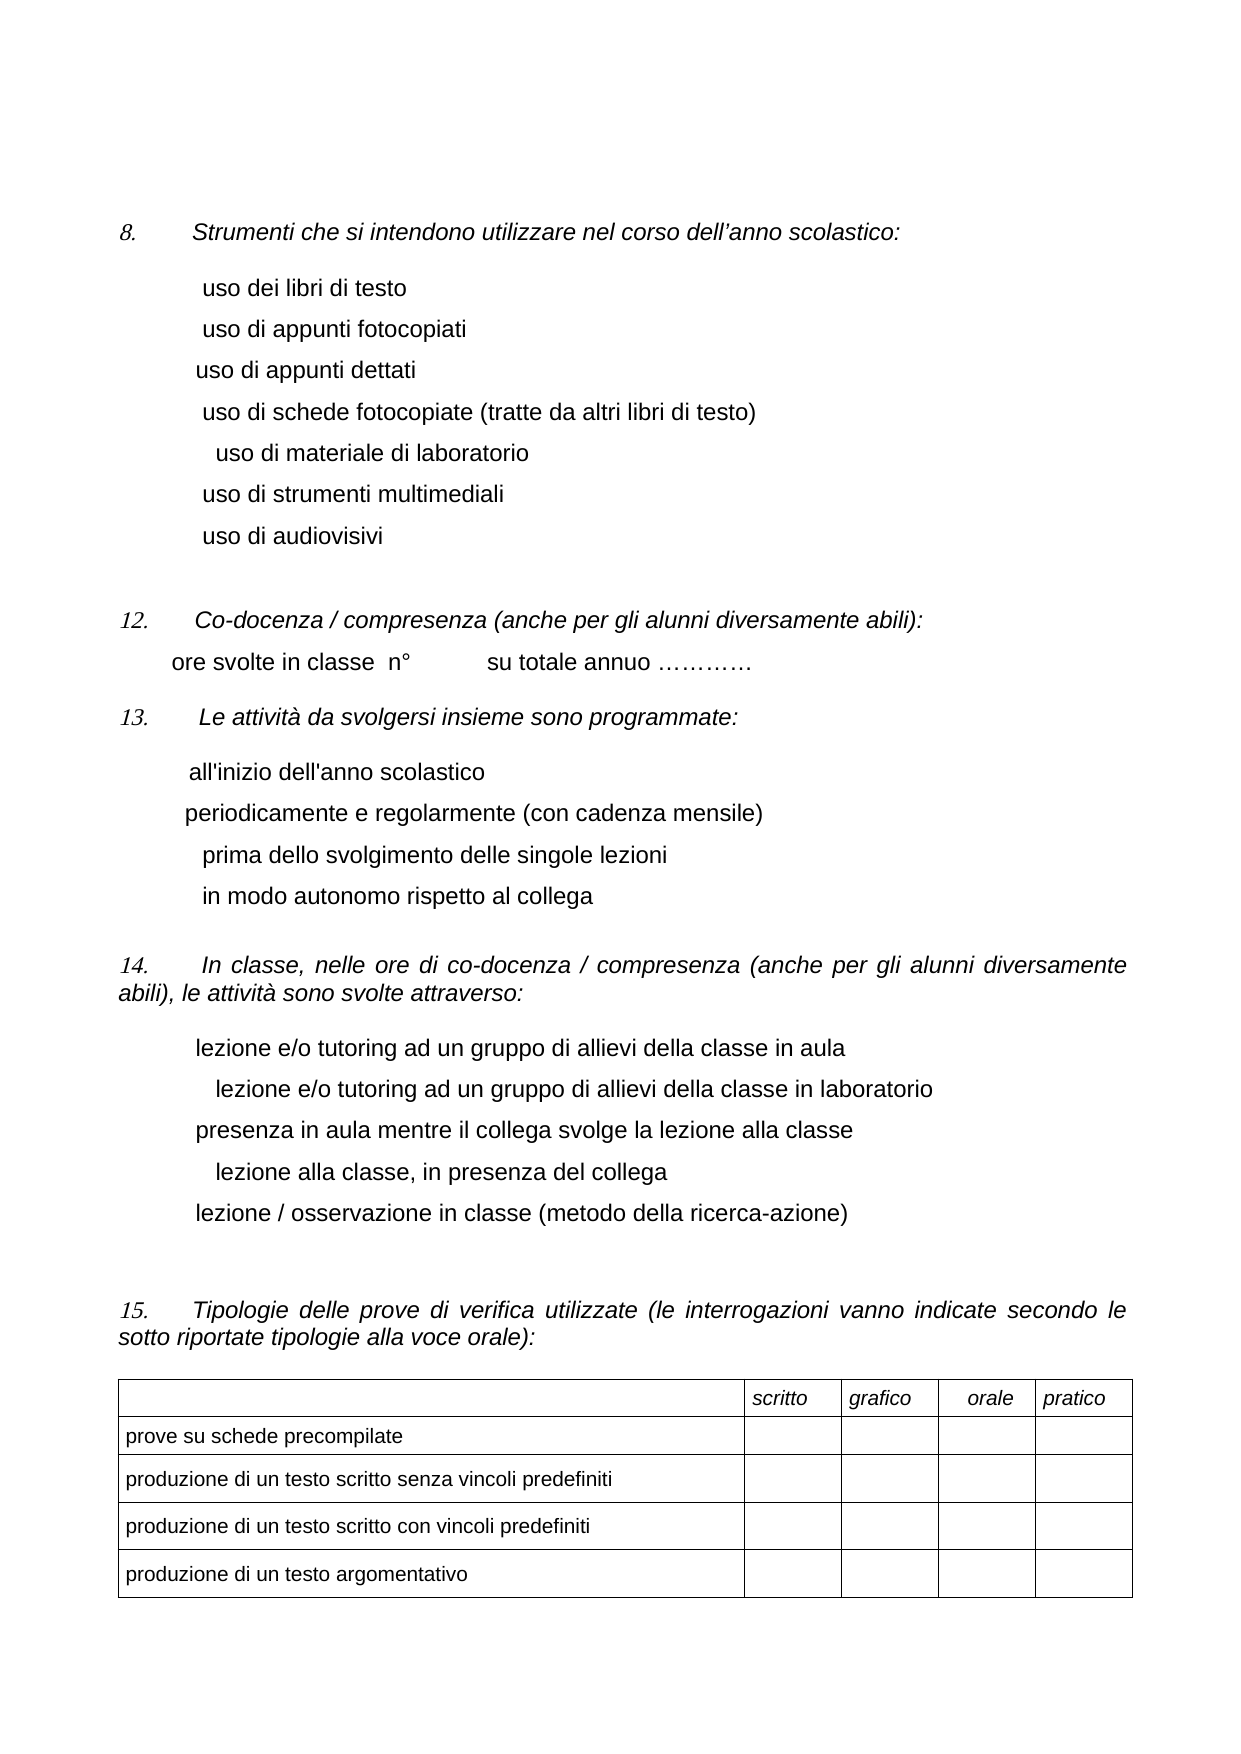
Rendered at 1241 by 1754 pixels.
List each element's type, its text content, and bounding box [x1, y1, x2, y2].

table_cell prove su schede precompilate [119, 1417, 744, 1454]
text lezione alla classe, in presenza del collega [155, 1158, 1131, 1185]
text all'inizio dell'anno scolastico [155, 758, 1131, 786]
table_cell [1036, 1503, 1132, 1549]
text lezione e/o tutoring ad un gruppo di allievi della classe in laboratorio [155, 1075, 1131, 1103]
text lezione / osservazione in classe (metodo della ricerca-azione) [155, 1199, 1131, 1227]
table_header scritto [745, 1380, 841, 1416]
table_cell [939, 1417, 1035, 1454]
text presenza in aula mentre il collega svolge la lezione alla classe [155, 1116, 1240, 1144]
table_cell [745, 1550, 841, 1597]
text uso di appunti dettati [155, 356, 1131, 384]
text uso di materiale di laboratorio [155, 439, 1130, 467]
table_cell [939, 1550, 1035, 1597]
text ore svolte in classe n° su totale annuo ………… [118, 647, 1131, 675]
table_cell [842, 1417, 938, 1454]
text lezione e/o tutoring ad un gruppo di allievi della classe in aula [155, 1034, 1131, 1061]
list Tipologie delle prove di verifica utilizzate (le interrogazioni vanno indicate secondo le sotto riportate tipologie alla voce orale): [118, 1296, 1131, 1351]
text uso di audiovisivi [156, 522, 1130, 549]
table_cell [842, 1455, 938, 1502]
table_header grafico [842, 1380, 938, 1416]
table_cell [939, 1455, 1035, 1502]
table_cell [745, 1455, 841, 1502]
text in modo autonomo rispetto al collega [155, 882, 1131, 909]
list In classe, nelle ore di co-docenza / compresenza (anche per gli alunni diversamente abili), le attività sono svolte attraverso: [118, 951, 1131, 1006]
list Strumenti che si intendono utilizzare nel corso dell’anno scolastico: [118, 218, 1131, 246]
text uso di appunti fotocopiati [155, 315, 1131, 342]
text prima dello svolgimento delle singole lezioni [155, 841, 1131, 868]
table_cell [939, 1503, 1035, 1549]
table_cell [745, 1417, 841, 1454]
table_cell produzione di un testo scritto senza vincoli predefiniti [119, 1455, 744, 1502]
table_header pratico [1036, 1380, 1132, 1416]
table_header orale [939, 1380, 1035, 1416]
table_cell [1036, 1455, 1132, 1502]
table_cell [1036, 1417, 1132, 1454]
text 12. Co-docenza / compresenza (anche per gli alunni diversamente abili): [118, 606, 1130, 634]
text periodicamente e regolarmente (con cadenza mensile) [118, 799, 1131, 827]
text uso di strumenti multimediali [156, 480, 1130, 508]
table_cell [745, 1503, 841, 1549]
list Le attività da svolgersi insieme sono programmate: [118, 703, 1131, 730]
text uso di schede fotocopiate (tratte da altri libri di testo) [155, 398, 1131, 425]
table_header [119, 1380, 744, 1416]
table_cell [842, 1503, 938, 1549]
text uso dei libri di testo [155, 273, 1131, 301]
table_cell produzione di un testo argomentativo [119, 1550, 744, 1597]
table_cell [1036, 1550, 1132, 1597]
table_cell produzione di un testo scritto con vincoli predefiniti [119, 1503, 744, 1549]
table_cell [842, 1550, 938, 1597]
